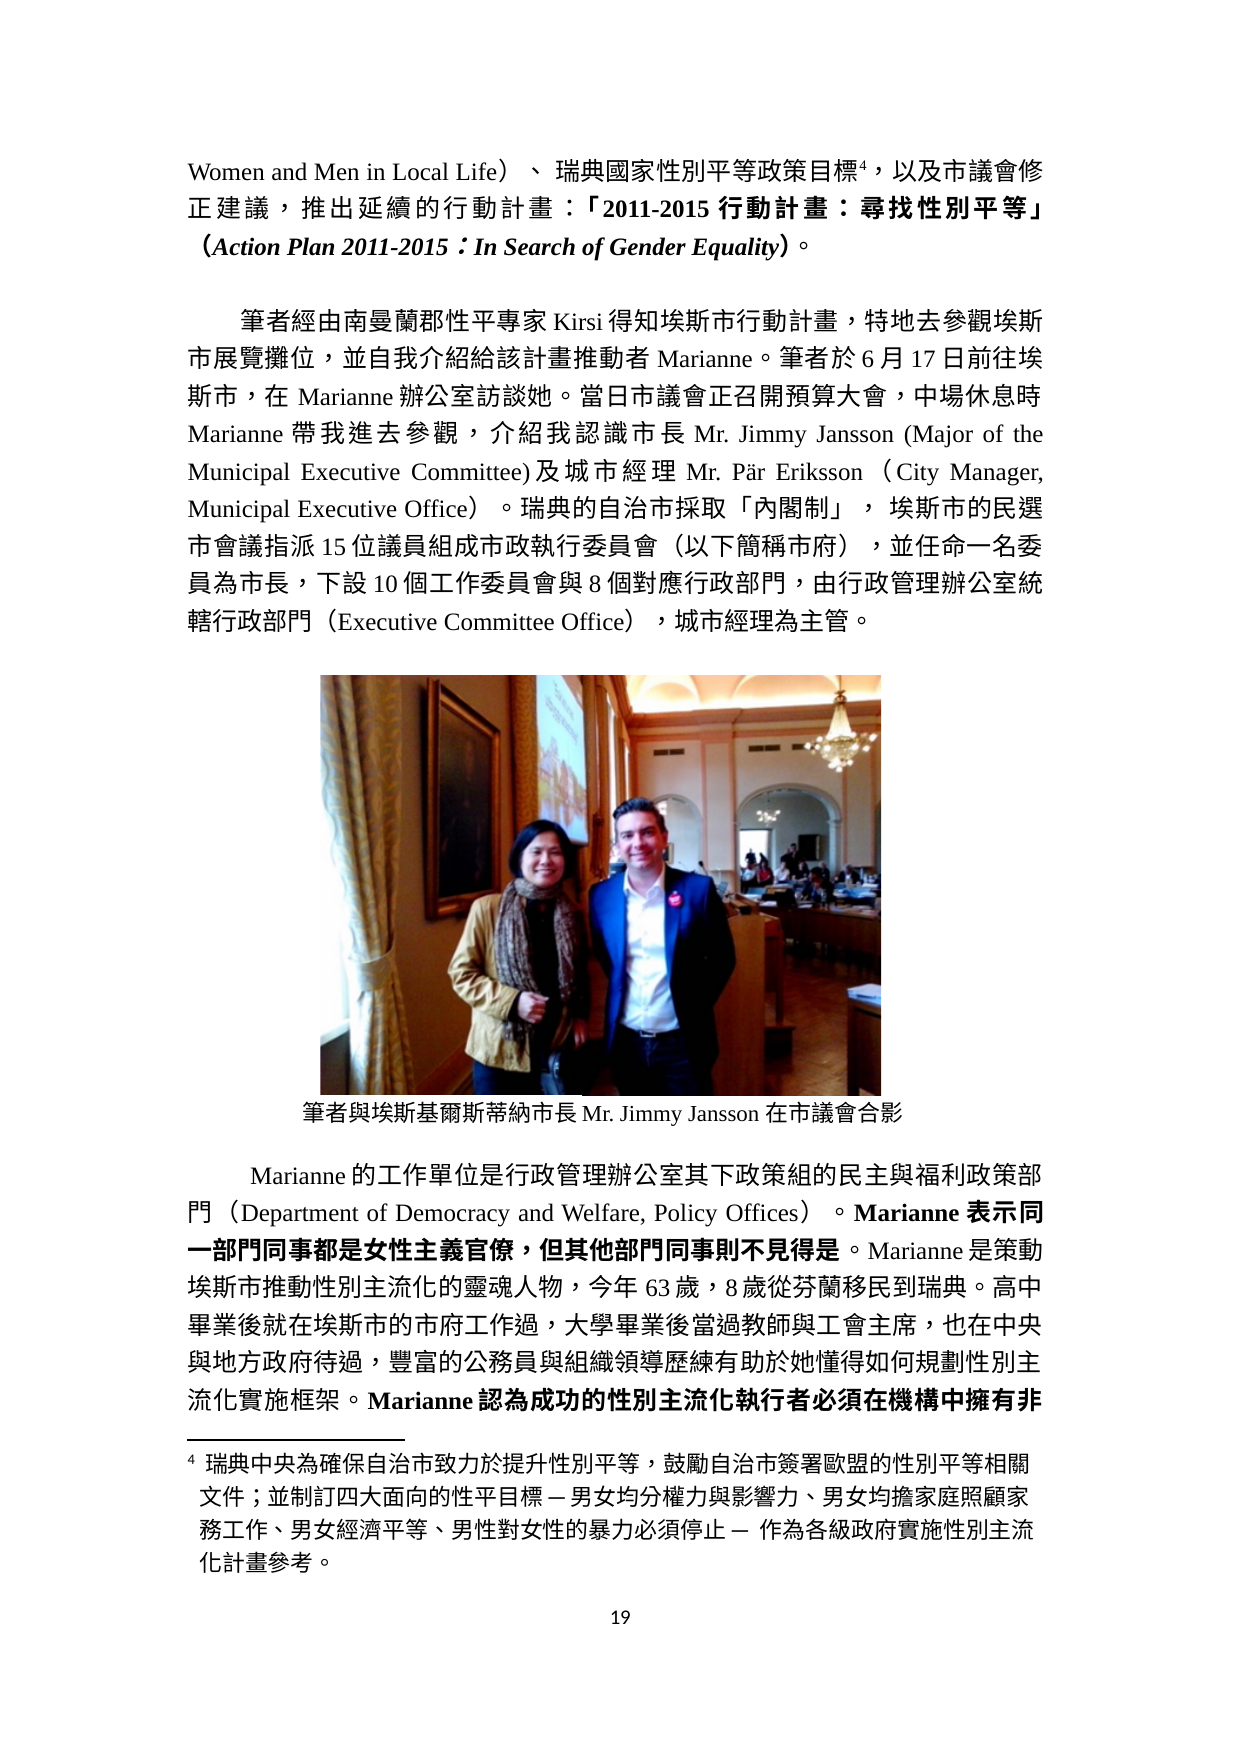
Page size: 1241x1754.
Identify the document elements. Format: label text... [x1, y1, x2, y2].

picture [320, 675, 882, 1096]
text 筆者經由南曼蘭郡性平專家Kirsi得知埃斯市行動計畫，特地去參觀埃斯市展覽攤位，並自我介紹給該計畫推動者Marianne。筆者於6月17日前往埃斯市，在 Marianne辦公室訪談她。當日市議會正召開預算大會，中場休息時Marianne帶我進去參觀，介紹我認識市長Mr. Jimmy Jansson (Major of the Municipal Executive Committee)及城市經理Mr. Pär Eriksson（City Manager, Municipal Executive Office）。瑞典的自治市採取「內閣制」， 埃斯市的民選市會議指派15位議員組成市政執行委員會（以下簡稱市府），並任命一名委員為市長，下設10個工作委員會與8個對應行政部門，由行政管理辦公室統轄行政部門（Executive Committee Office），城市經理為主管。 [187, 300, 1044, 637]
text 瑞典中央為確保自治市致力於提升性別平等，鼓勵自治市簽署歐盟的性別平等相關文件；並制訂四大面向的性平目標 ─ 男女均分權力與影響力、男女均擔家庭照顧家務工作、男女經濟平等、男性對女性的暴力必須停止 ─ 作為各級政府實施性別主流化計畫參考。 [187, 1446, 1044, 1578]
text Marianne的工作單位是行政管理辦公室其下政策組的民主與福利政策部門（Department of Democracy and Welfare, Policy Offices）。Marianne表示同一部門同事都是女性主義官僚，但其他部門同事則不見得是。Marianne是策動埃斯市推動性別主流化的靈魂人物，今年 63歲，8歲從芬蘭移民到瑞典。高中畢業後就在埃斯市的市府工作過，大學畢業後當過教師與工會主席，也在中央與地方政府待過，豐富的公務員與組織領導歷練有助於她懂得如何規劃性別主流化實施框架。Marianne認為成功的性別主流化執行者必須在機構中擁有非 [187, 1154, 1044, 1416]
text 在一群女性主義官僚推動下，埃斯市自期成為瑞典全國性別平等程度最高的自治市，在「瑞典地方政府與區域聯盟」(Swedish Association of Local Authorities ad Regions)的經費支持下，從2009到2013年全面推動性別主流化，並依據「歐洲地方男女生活平等憲章」（European Charter for Equality between Women and Men in Local Life）、 瑞典國家性別平等政策目標，以及市議會修正建議，推出延續的行動計畫：「2011-2015行動計畫：尋找性別平等」（Action Plan 2011-2015：In Search of Gender Equality）。 [187, 150, 1044, 262]
text 筆者與埃斯基爾斯蒂納市長Mr. Jimmy Jansson 在市議會合影 [187, 1095, 1053, 1128]
